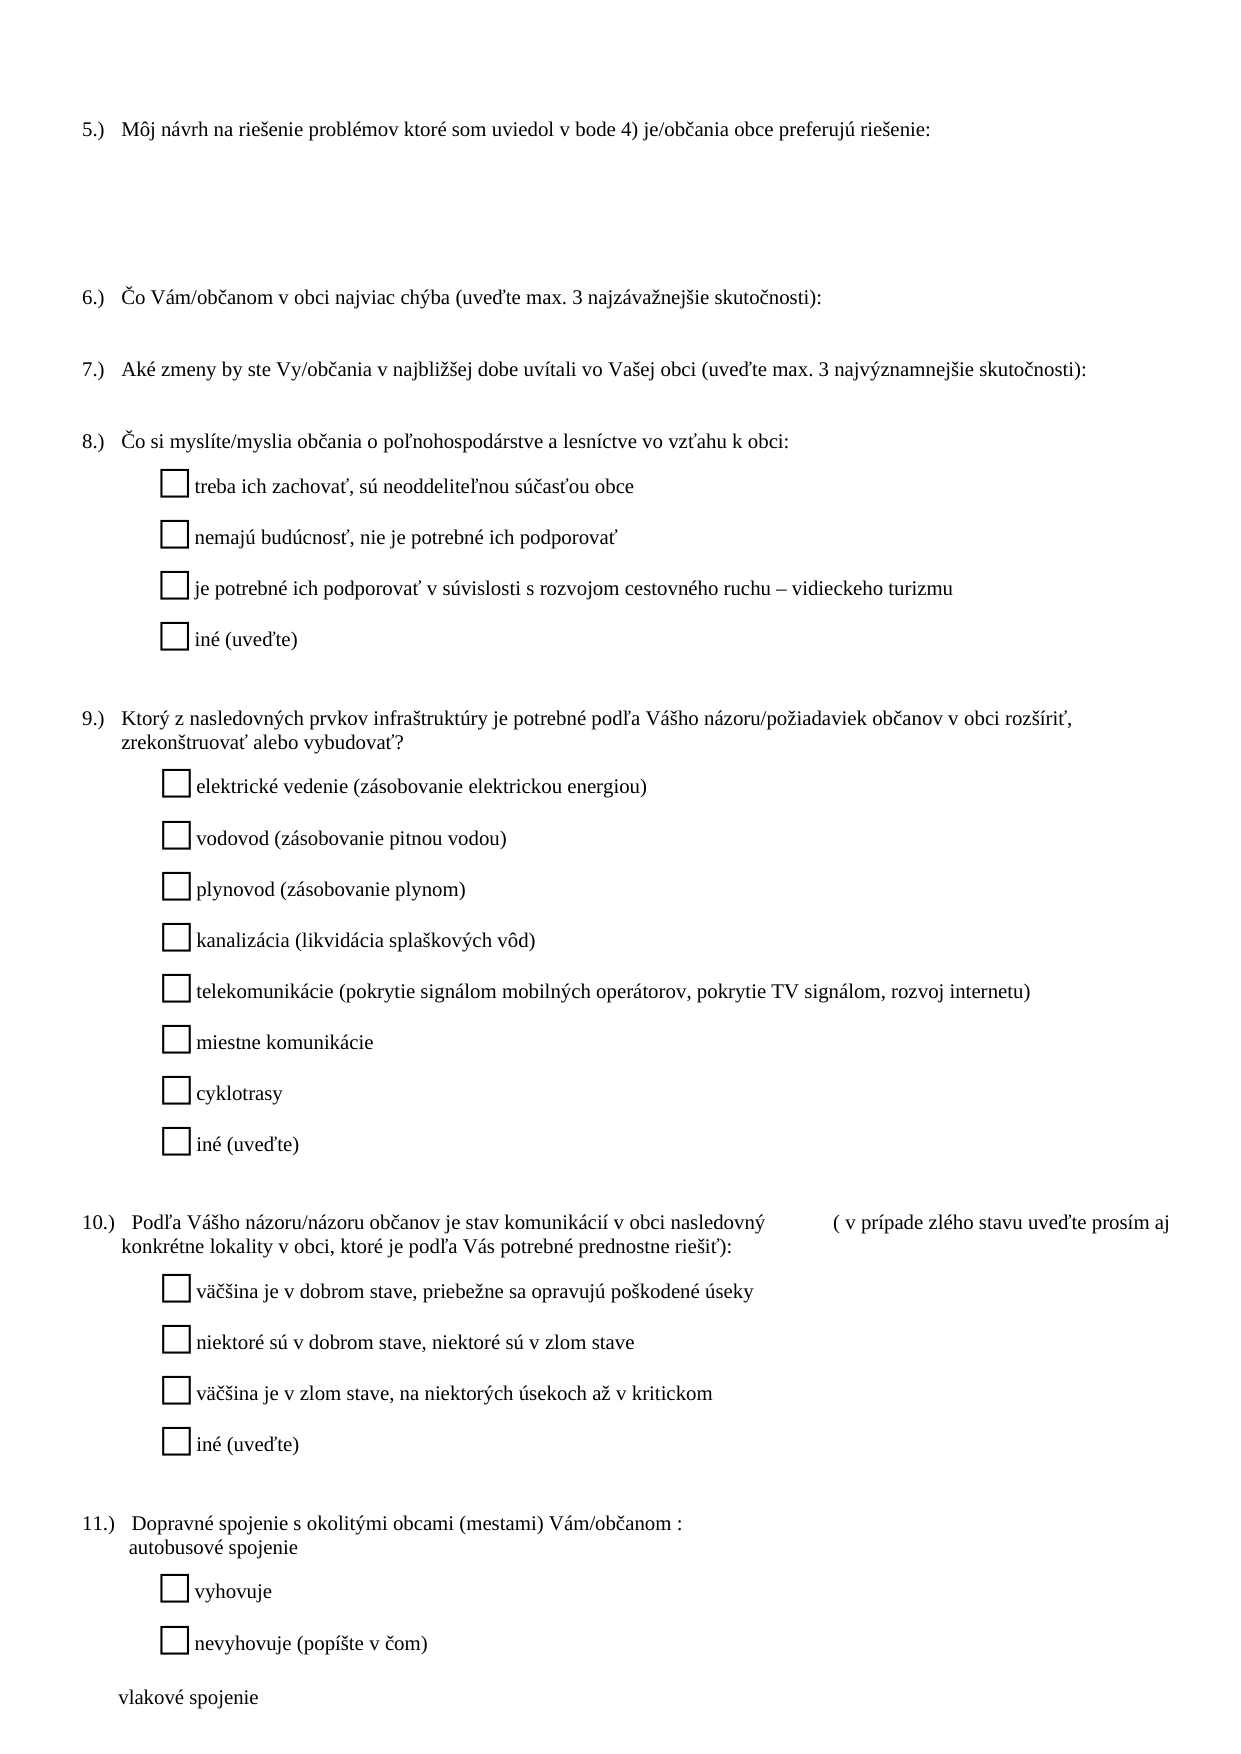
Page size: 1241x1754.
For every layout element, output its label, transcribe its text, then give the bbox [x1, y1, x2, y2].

list iné (uveďte) [157, 607, 1181, 658]
text vlakové spojenie [44, 1685, 1181, 1709]
list nevyhovuje (popíšte v čom) [157, 1610, 1181, 1661]
list elektrické vedenie (zásobovanie elektrickou energiou) [158, 754, 1181, 805]
list Podľa Vášho názoru/názoru občanov je stav komunikácií v obci nasledovný ( v prípade zlého stavu uveďte prosím aj konkrétne lokality v obci, ktoré je podľa Vás potrebné prednostne riešiť): [82, 1210, 1181, 1258]
list vyhovuje [157, 1559, 1181, 1610]
list vodovod (zásobovanie pitnou vodou) [158, 805, 1181, 856]
list miestne komunikácie [158, 1009, 1181, 1060]
list Môj návrh na riešenie problémov ktoré som uviedol v bode 4) je/občania obce preferujú riešenie: [82, 117, 1181, 141]
text autobusové spojenie [82, 1535, 1181, 1559]
list Aké zmeny by ste Vy/občania v najbližšej dobe uvítali vo Vašej obci (uveďte max. 3 najvýznamnejšie skutočnosti): [82, 357, 1181, 381]
list je potrebné ich podporovať v súvislosti s rozvojom cestovného ruchu – vidieckeho turizmu [157, 556, 1181, 607]
list nemajú budúcnosť, nie je potrebné ich podporovať [157, 504, 1181, 556]
list cyklotrasy [158, 1060, 1181, 1111]
list Ktorý z nasledovných prvkov infraštruktúry je potrebné podľa Vášho názoru/požiadaviek občanov v obci rozšíriť, zrekonštruovať alebo vybudovať? [82, 706, 1181, 754]
list Čo Vám/občanom v obci najviac chýba (uveďte max. 3 najzávažnejšie skutočnosti): [82, 285, 1181, 309]
list Dopravné spojenie s okolitými obcami (mestami) Vám/občanom : [82, 1511, 1181, 1535]
list väčšina je v zlom stave, na niektorých úsekoch až v kritickom [158, 1361, 1181, 1412]
list iné (uveďte) [158, 1412, 1181, 1463]
list plynovod (zásobovanie plynom) [158, 856, 1181, 907]
list iné (uveďte) [158, 1111, 1181, 1162]
list väčšina je v dobrom stave, priebežne sa opravujú poškodené úseky [158, 1258, 1181, 1309]
list niektoré sú v dobrom stave, niektoré sú v zlom stave [158, 1309, 1181, 1361]
list kanalizácia (likvidácia splaškových vôd) [158, 907, 1181, 958]
list telekomunikácie (pokrytie signálom mobilných operátorov, pokrytie TV signálom, rozvoj internetu) [158, 958, 1181, 1009]
list treba ich zachovať, sú neoddeliteľnou súčasťou obce [157, 453, 1181, 504]
list Čo si myslíte/myslia občania o poľnohospodárstve a lesníctve vo vzťahu k obci: [82, 429, 1181, 453]
